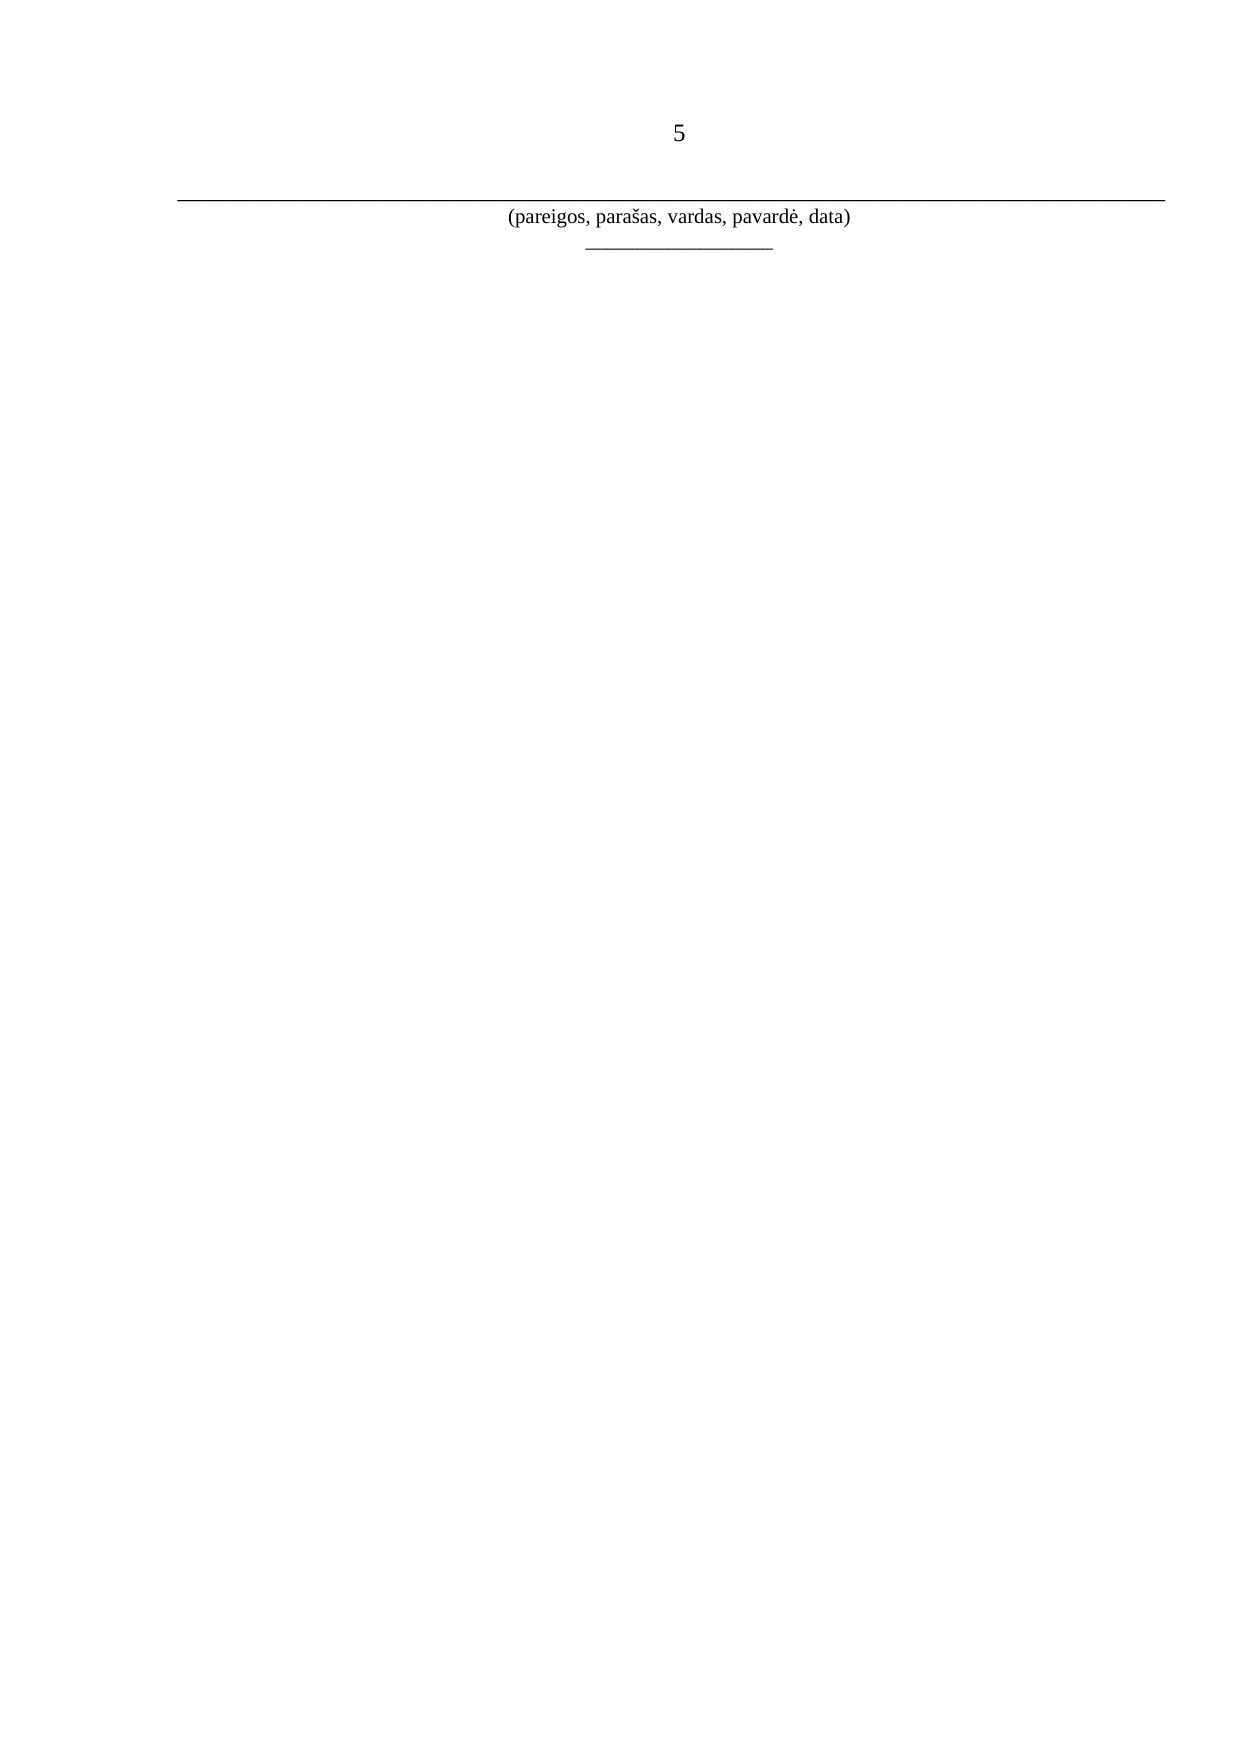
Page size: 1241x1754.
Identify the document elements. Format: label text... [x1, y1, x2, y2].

text _______________________________________________________________________________ [177, 176, 1181, 204]
text __________________ [177, 228, 1181, 252]
text (pareigos, parašas, vardas, pavardė, data) [177, 204, 1181, 228]
